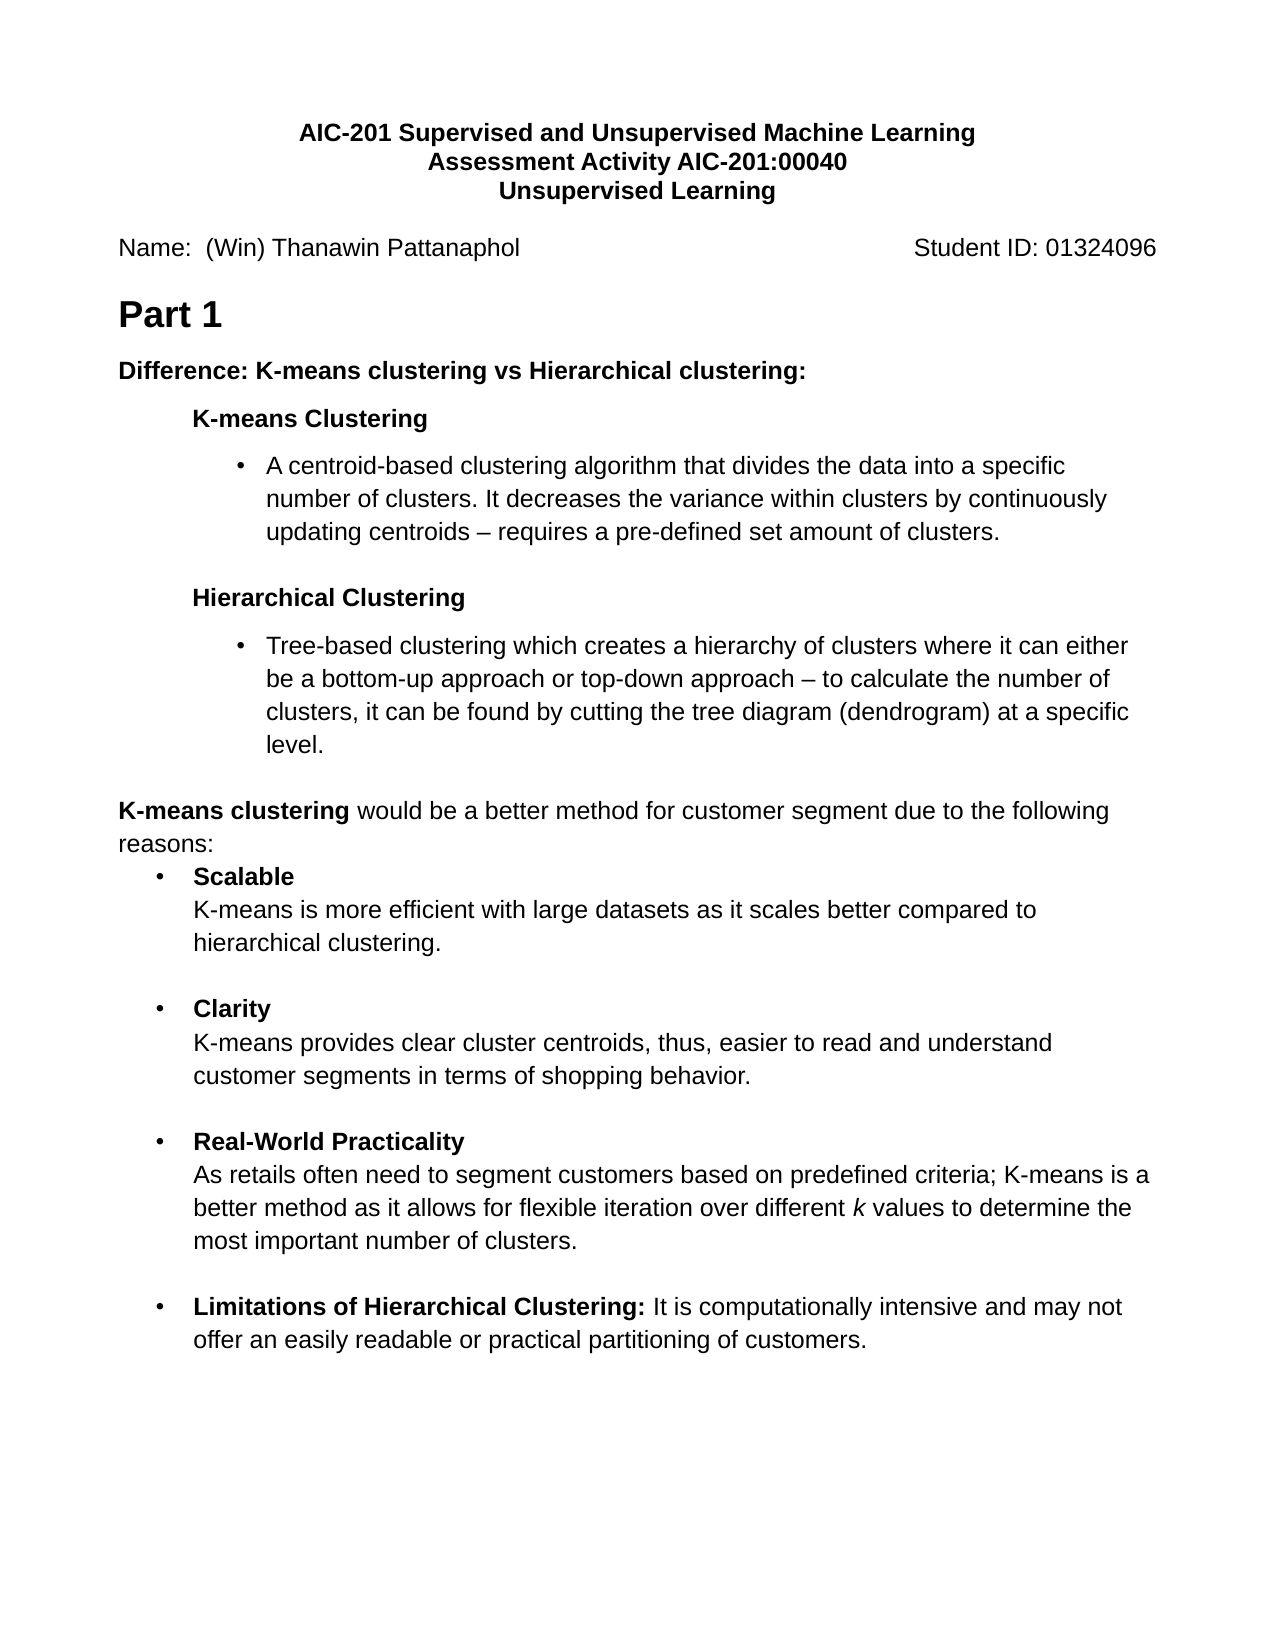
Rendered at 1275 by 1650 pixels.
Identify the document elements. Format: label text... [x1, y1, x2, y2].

list K-means Clustering [162, 404, 1157, 432]
list Hierarchical Clustering [162, 583, 1157, 612]
list Scalable K-means is more efficient with large datasets as it scales better compared to hierarchical clustering. [156, 862, 1157, 990]
list A centroid-based clustering algorithm that divides the data into a specific number of clusters. It decreases the variance within clusters by continuously updating centroids – requires a pre-defined set amount of clusters. [236, 451, 1157, 579]
list Real-World Practicality As retails often need to segment customers based on predefined criteria; K-means is a better method as it allows for flexible iteration over different k values to determine the most important number of clusters. [156, 1127, 1157, 1288]
text K-means clustering would be a better method for customer segment due to the following reasons: [118, 796, 1157, 858]
list Tree-based clustering which creates a hierarchy of clusters where it can either be a bottom-up approach or top-down approach – to calculate the number of clusters, it can be found by cutting the tree diagram (dendrogram) at a specific level. [236, 631, 1157, 792]
list Limitations of Hierarchical Clustering: It is computationally intensive and may not offer an easily readable or practical partitioning of customers. [156, 1292, 1157, 1354]
text Difference: K-means clustering vs Hierarchical clustering: [118, 356, 1157, 385]
list Clarity K-means provides clear cluster centroids, thus, easier to read and understand customer segments in terms of shopping behavior. [156, 994, 1157, 1122]
text Part 1 [118, 292, 1157, 335]
